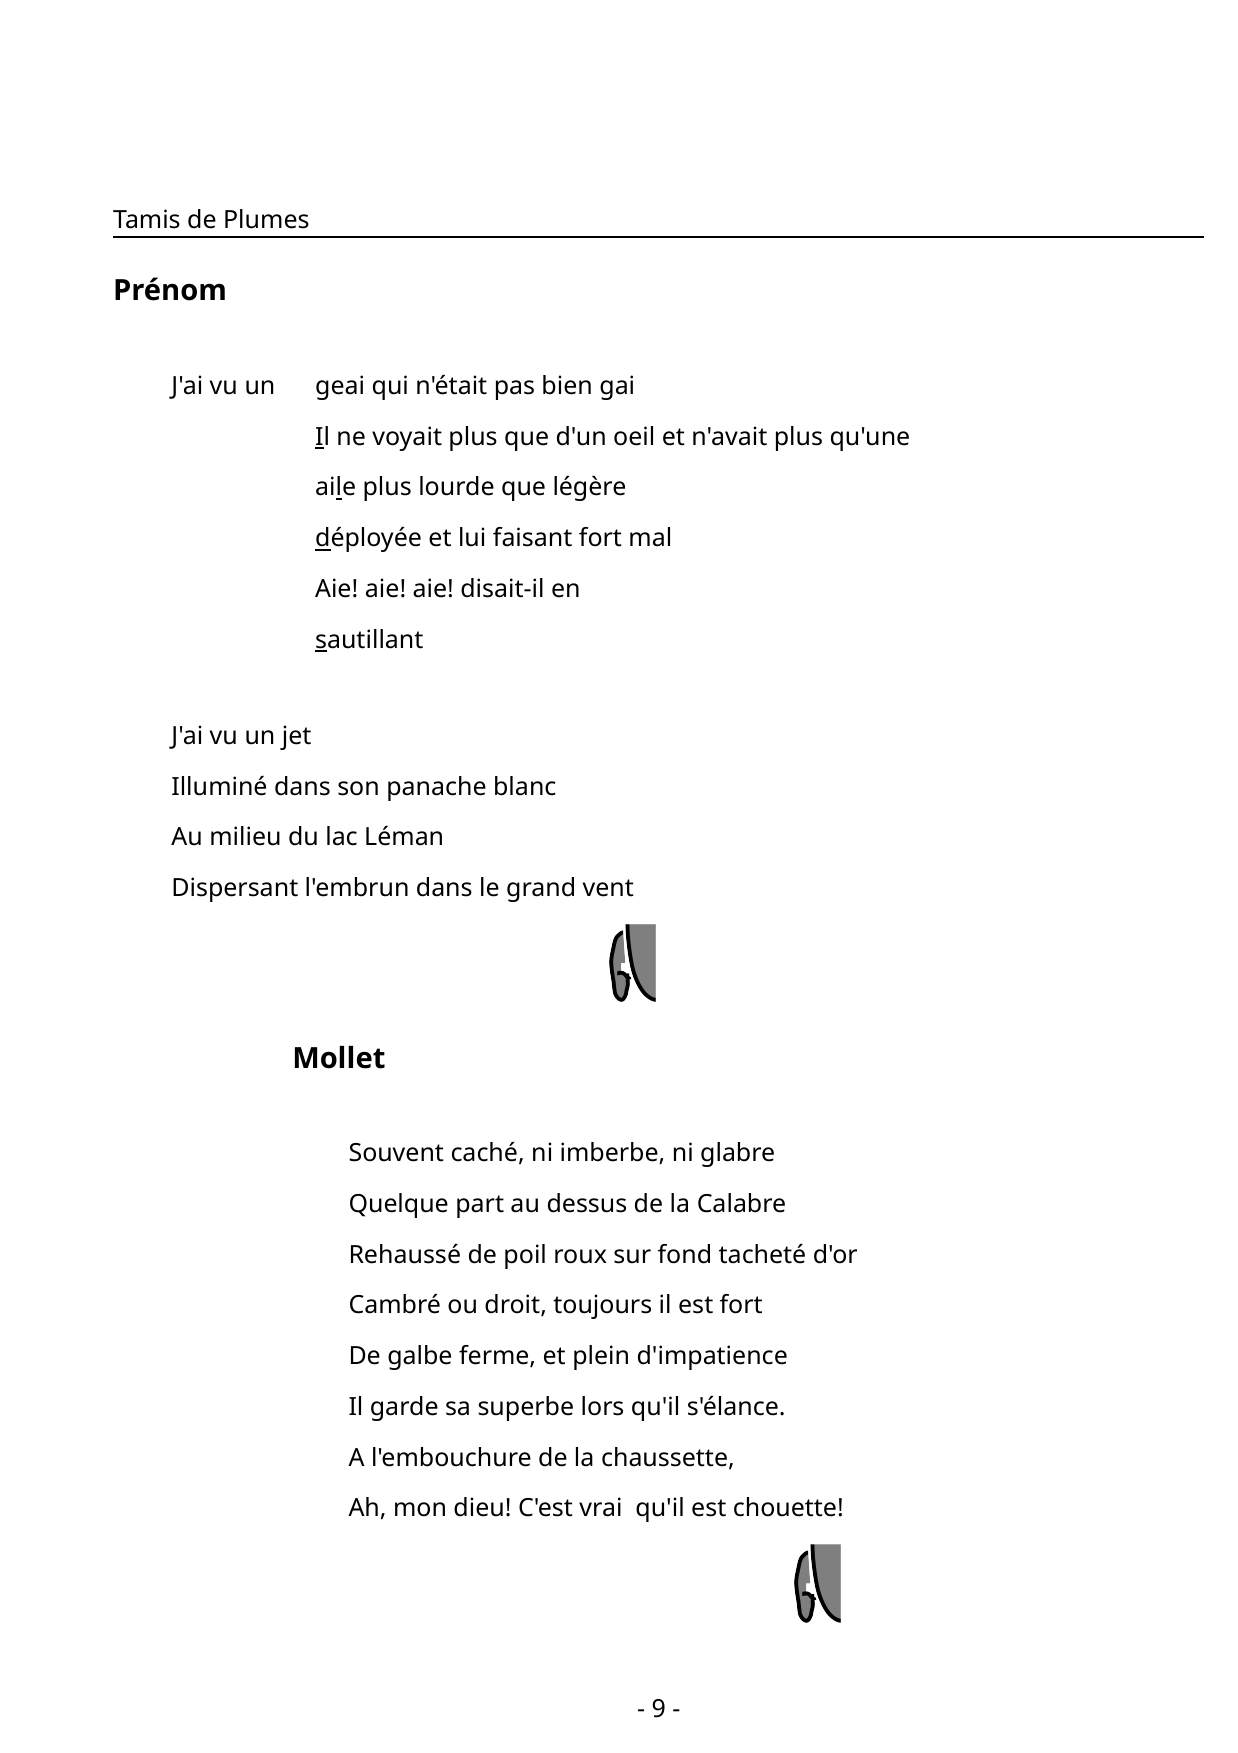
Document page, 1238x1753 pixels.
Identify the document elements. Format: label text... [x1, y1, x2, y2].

picture [607, 920, 662, 1006]
text Au milieu du lac Léman [171, 819, 1204, 853]
text Illuminé dans son panache blanc [171, 768, 1204, 802]
text Il ne voyait plus que d'un oeil et n'avait plus qu'une [171, 418, 1204, 452]
picture [792, 1540, 847, 1627]
text Ah, mon dieu! C'est vrai qu'il est chouette! [348, 1490, 1204, 1524]
text Rehaussé de poil roux sur fond tacheté d'or [348, 1236, 1204, 1271]
text J'ai vu un jet [171, 717, 1204, 751]
text J'ai vu un geai qui n'était pas bien gai [171, 368, 1204, 402]
text aile plus lourde que légère [171, 469, 1204, 503]
text sautillant [171, 621, 1204, 655]
text Dispersant l'embrun dans le grand vent [171, 869, 1204, 904]
text Souvent caché, ni imberbe, ni glabre [348, 1135, 1204, 1169]
text Quelque part au dessus de la Calabre [348, 1186, 1204, 1220]
text Aie! aie! aie! disait-il en [171, 571, 1204, 604]
text Il garde sa superbe lors qu'il s'élance. [348, 1389, 1204, 1423]
text Prénom [113, 269, 1203, 309]
text Mollet [292, 1037, 1203, 1077]
text Cambré ou droit, toujours il est fort [348, 1287, 1204, 1321]
text De galbe ferme, et plein d'impatience [348, 1338, 1204, 1372]
text déployée et lui faisant fort mal [171, 520, 1204, 554]
text A l'embouchure de la chaussette, [348, 1439, 1204, 1473]
